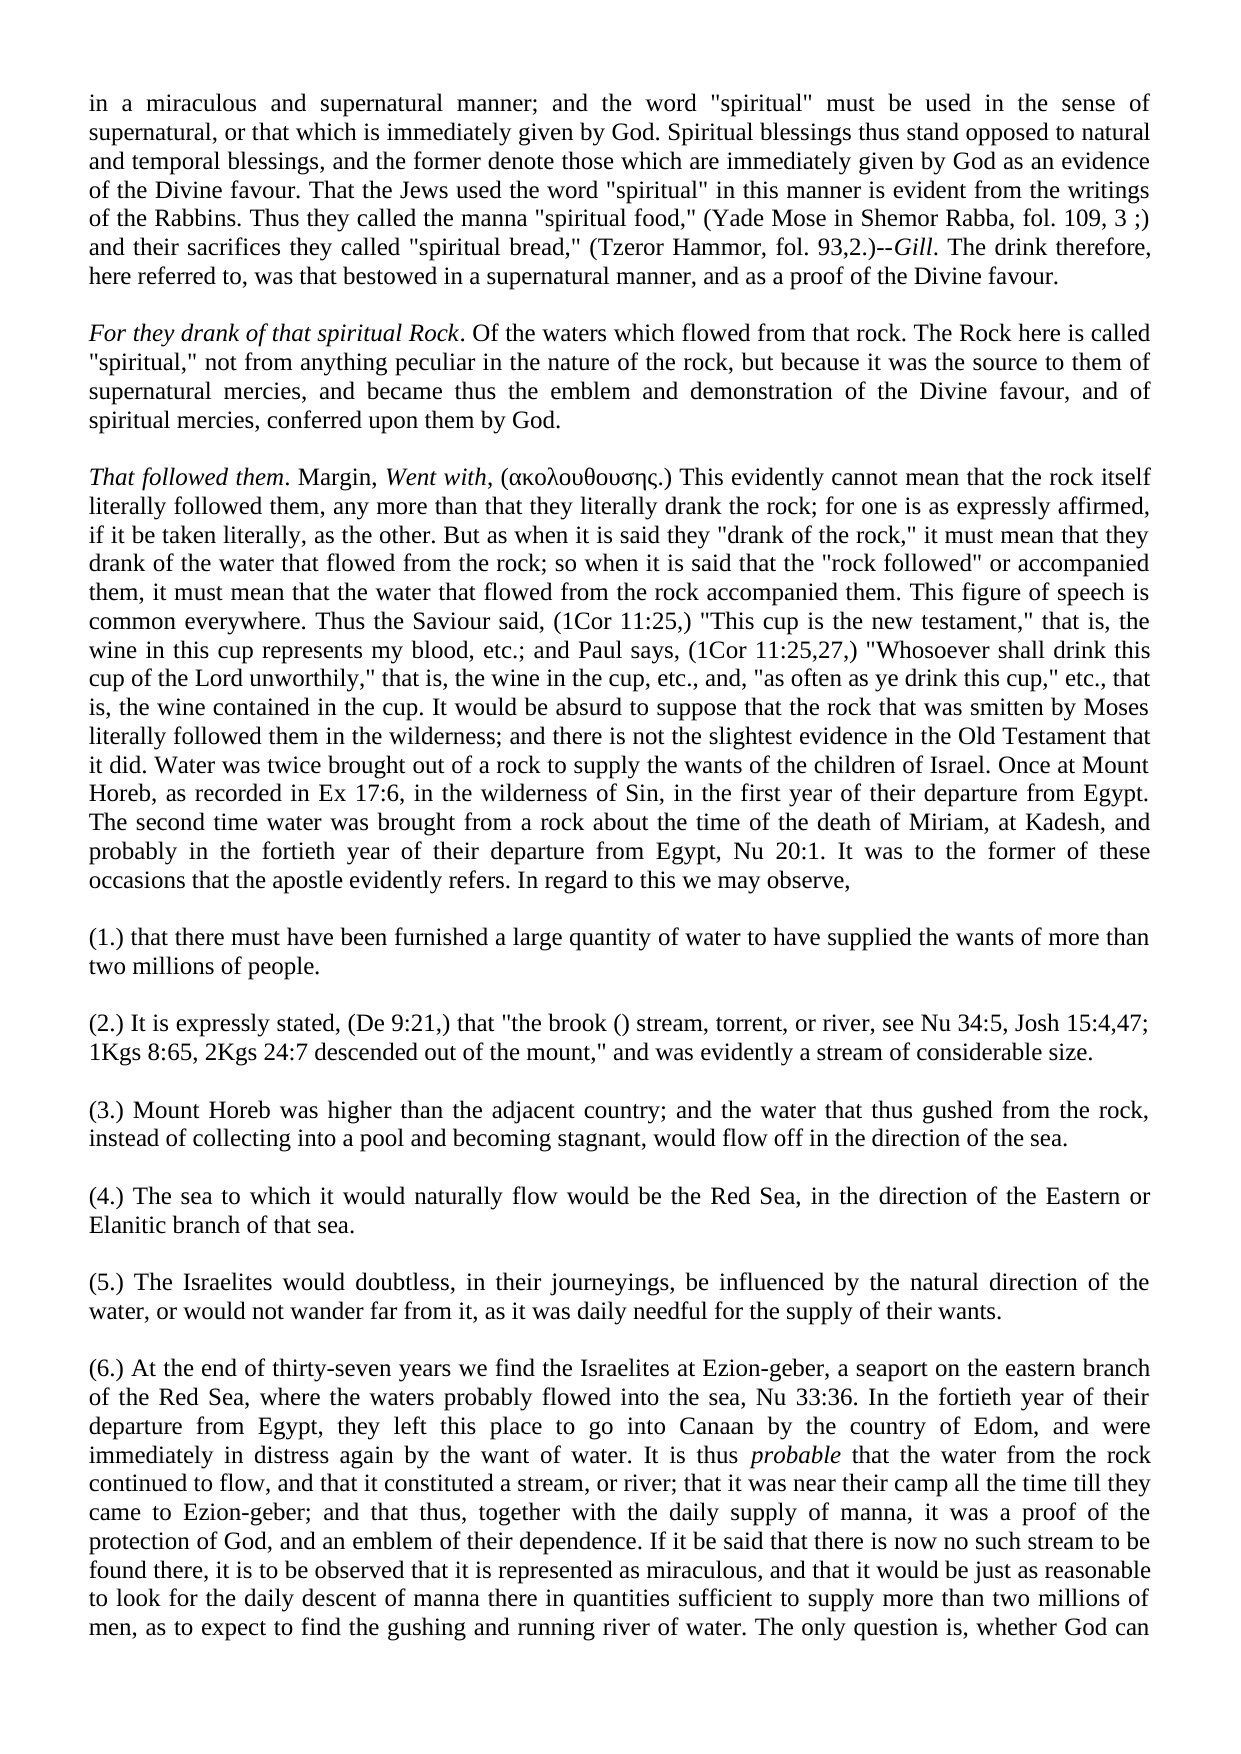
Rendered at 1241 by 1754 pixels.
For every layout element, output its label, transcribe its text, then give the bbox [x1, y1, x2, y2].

text in a miraculous and supernatural manner; and the word "spiritual" must be used in the sense of supernatural, or that which is immediately given by God. Spiritual blessings thus stand opposed to natural and temporal blessings, and the former denote those which are immediately given by God as an evidence of the Divine favour. That the Jews used the word "spiritual" in this manner is evident from the writings of the Rabbins. Thus they called the manna "spiritual food," (Yade Mose in Shemor Rabba, fol. 109, 3 ;) and their sacrifices they called "spiritual bread," (Tzeror Hammor, fol. 93,2.)--Gill. The drink therefore, here referred to, was that bestowed in a supernatural manner, and as a proof of the Divine favour. For they drank of that spiritual Rock. Of the waters which flowed from that rock. The Rock here is called "spiritual," not from anything peculiar in the nature of the rock, but because it was the source to them of supernatural mercies, and became thus the emblem and demonstration of the Divine favour, and of spiritual mercies, conferred upon them by God. That followed them. Margin, Went with, (ακολουθουσης.) This evidently cannot mean that the rock itself literally followed them, any more than that they literally drank the rock; for one is as expressly affirmed, if it be taken literally, as the other. But as when it is said they "drank of the rock," it must mean that they drank of the water that flowed from the rock; so when it is said that the "rock followed" or accompanied them, it must mean that the water that flowed from the rock accompanied them. This figure of speech is common everywhere. Thus the Saviour said, (1Cor 11:25,) "This cup is the new testament," that is, the wine in this cup represents my blood, etc.; and Paul says, (1Cor 11:25,27,) "Whosoever shall drink this cup of the Lord unworthily," that is, the wine in the cup, etc., and, "as often as ye drink this cup," etc., that is, the wine contained in the cup. It would be absurd to suppose that the rock that was smitten by Moses literally followed them in the wilderness; and there is not the slightest evidence in the Old Testament that it did. Water was twice brought out of a rock to supply the wants of the children of Israel. Once at Mount Horeb, as recorded in Ex 17:6, in the wilderness of Sin, in the first year of their departure from Egypt. The second time water was brought from a rock about the time of the death of Miriam, at Kadesh, and probably in the fortieth year of their departure from Egypt, Nu 20:1. It was to the former of these occasions that the apostle evidently refers. In regard to this we may observe, (1.) that there must have been furnished a large quantity of water to have supplied the wants of more than two millions of people. (2.) It is expressly stated, (De 9:21,) that "the brook () stream, torrent, or river, see Nu 34:5, Josh 15:4,47; 1Kgs 8:65, 2Kgs 24:7 descended out of the mount," and was evidently a stream of considerable size. (3.) Mount Horeb was higher than the adjacent country; and the water that thus gushed from the rock, instead of collecting into a pool and becoming stagnant, would flow off in the direction of the sea. (4.) The sea to which it would naturally flow would be the Red Sea, in the direction of the Eastern or Elanitic branch of that sea. (5.) The Israelites would doubtless, in their journeyings, be influenced by the natural direction of the water, or would not wander far from it, as it was daily needful for the supply of their wants. (6.) At the end of thirty-seven years we find the Israelites at Ezion-geber, a seaport on the eastern branch of the Red Sea, where the waters probably flowed into the sea, Nu 33:36. In the fortieth year of their departure from Egypt, they left this place to go into Canaan by the country of Edom, and were immediately in distress again by the want of water. It is thus probable that the water from the rock continued to flow, and that it constituted a stream, or river; that it was near their camp all the time till they came to Ezion-geber; and that thus, together with the daily supply of manna, it was a proof of the protection of God, and an emblem of their dependence. If it be said that there is now no such stream to be found there, it is to be observed that it is represented as miraculous, and that it would be just as reasonable to look for the daily descent of manna there in quantities sufficient to supply more than two millions of men, as to expect to find the gushing and running river of water. The only question is, whether God can [88, 88, 1152, 1641]
